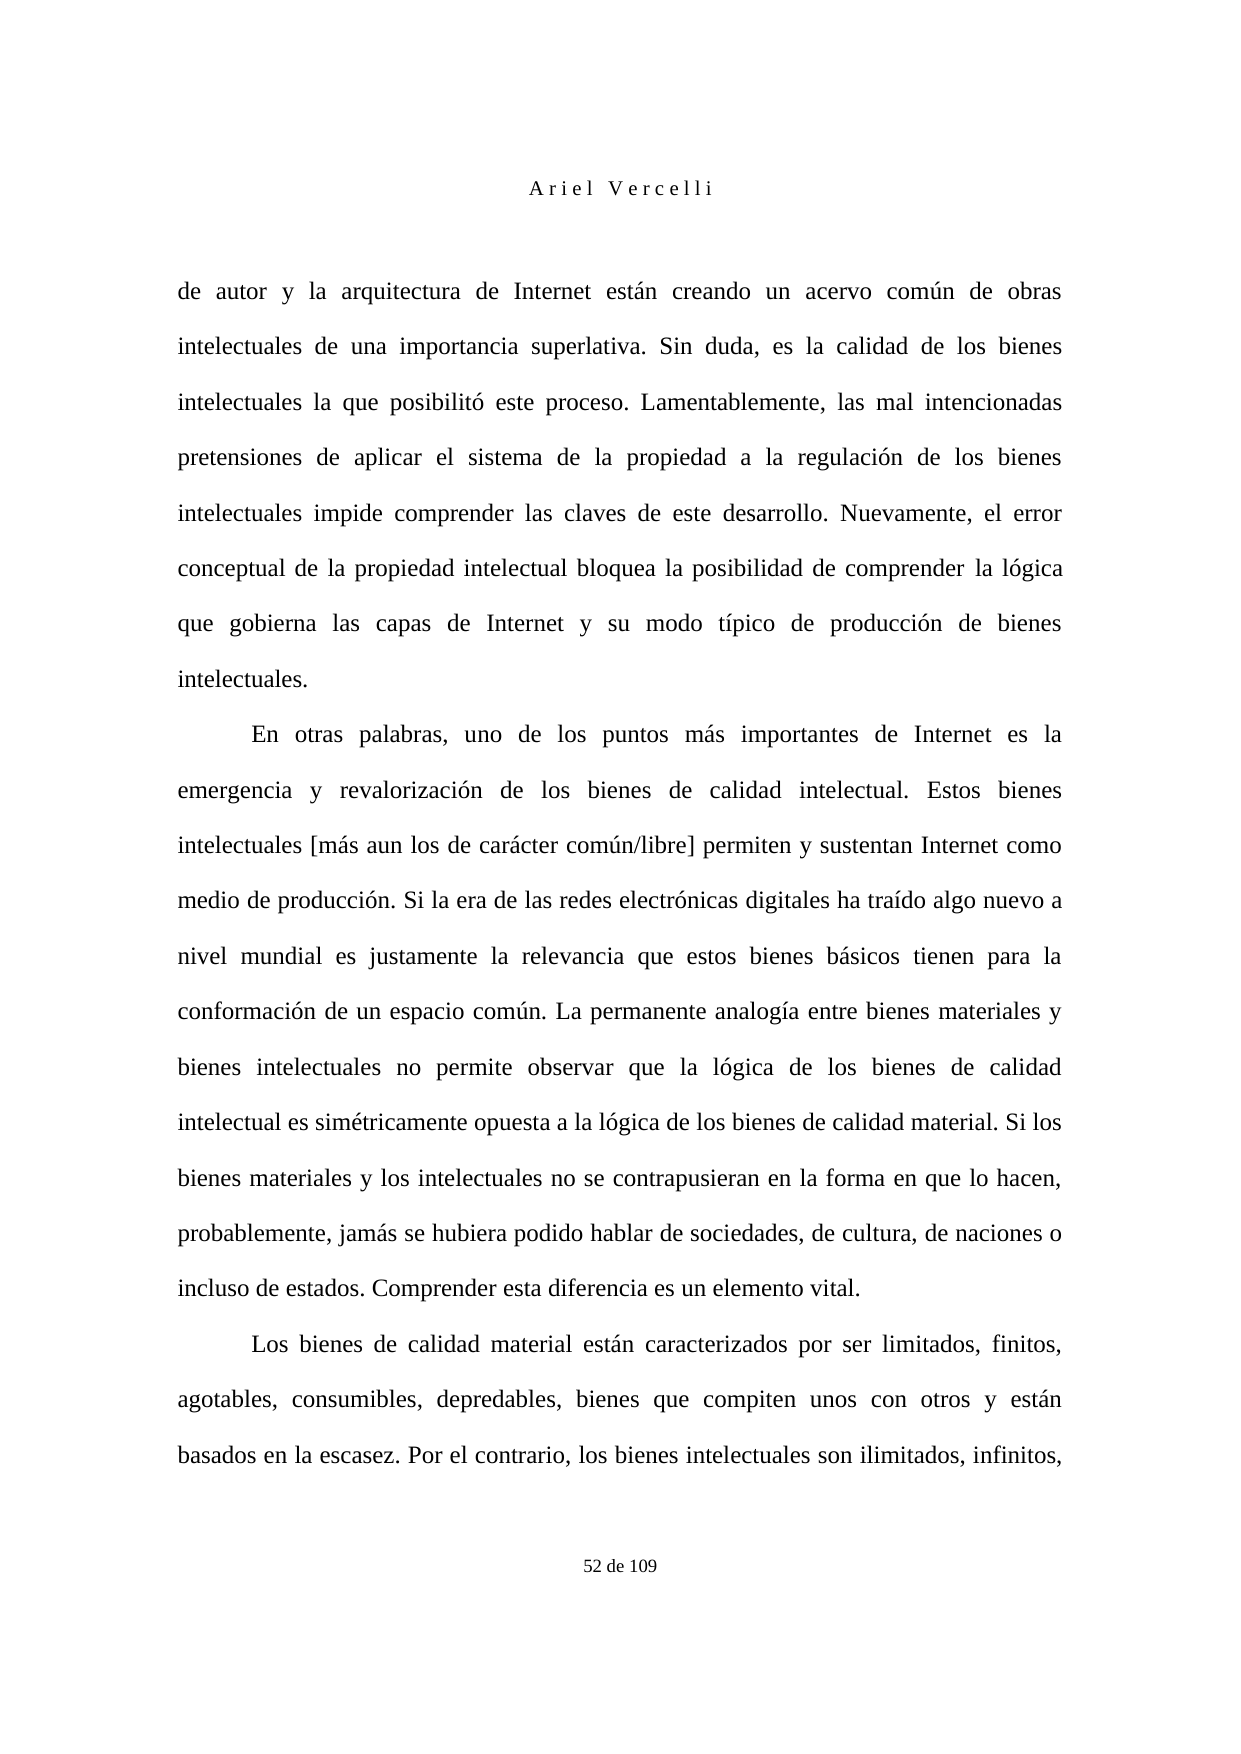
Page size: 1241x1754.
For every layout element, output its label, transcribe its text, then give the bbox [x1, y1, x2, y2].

text de autor y la arquitectura de Internet están creando un acervo común de obras intelectuales de una importancia superlativa. Sin duda, es la calidad de los bienes intelectuales la que posibilitó este proceso. Lamentablemente, las mal intencionadas pretensiones de aplicar el sistema de la propiedad a la regulación de los bienes intelectuales impide comprender las claves de este desarrollo. Nuevamente, el error conceptual de la propiedad intelectual bloquea la posibilidad de comprender la lógica que gobierna las capas de Internet y su modo típico de producción de bienes intelectuales. [177, 277, 1063, 693]
text Los bienes de calidad material están caracterizados por ser limitados, finitos, agotables, consumibles, depredables, bienes que compiten unos con otros y están basados en la escasez. Por el contrario, los bienes intelectuales son ilimitados, infinitos, [177, 1330, 1063, 1468]
text En otras palabras, uno de los puntos más importantes de Internet es la emergencia y revalorización de los bienes de calidad intelectual. Estos bienes intelectuales [más aun los de carácter común/libre] permiten y sustentan Internet como medio de producción. Si la era de las redes electrónicas digitales ha traído algo nuevo a nivel mundial es justamente la relevancia que estos bienes básicos tienen para la conformación de un espacio común. La permanente analogía entre bienes materiales y bienes intelectuales no permite observar que la lógica de los bienes de calidad intelectual es simétricamente opuesta a la lógica de los bienes de calidad material. Si los bienes materiales y los intelectuales no se contrapusieran en la forma en que lo hacen, probablemente, jamás se hubiera podido hablar de sociedades, de cultura, de naciones o incluso de estados. Comprender esta diferencia es un elemento vital. [177, 720, 1063, 1302]
